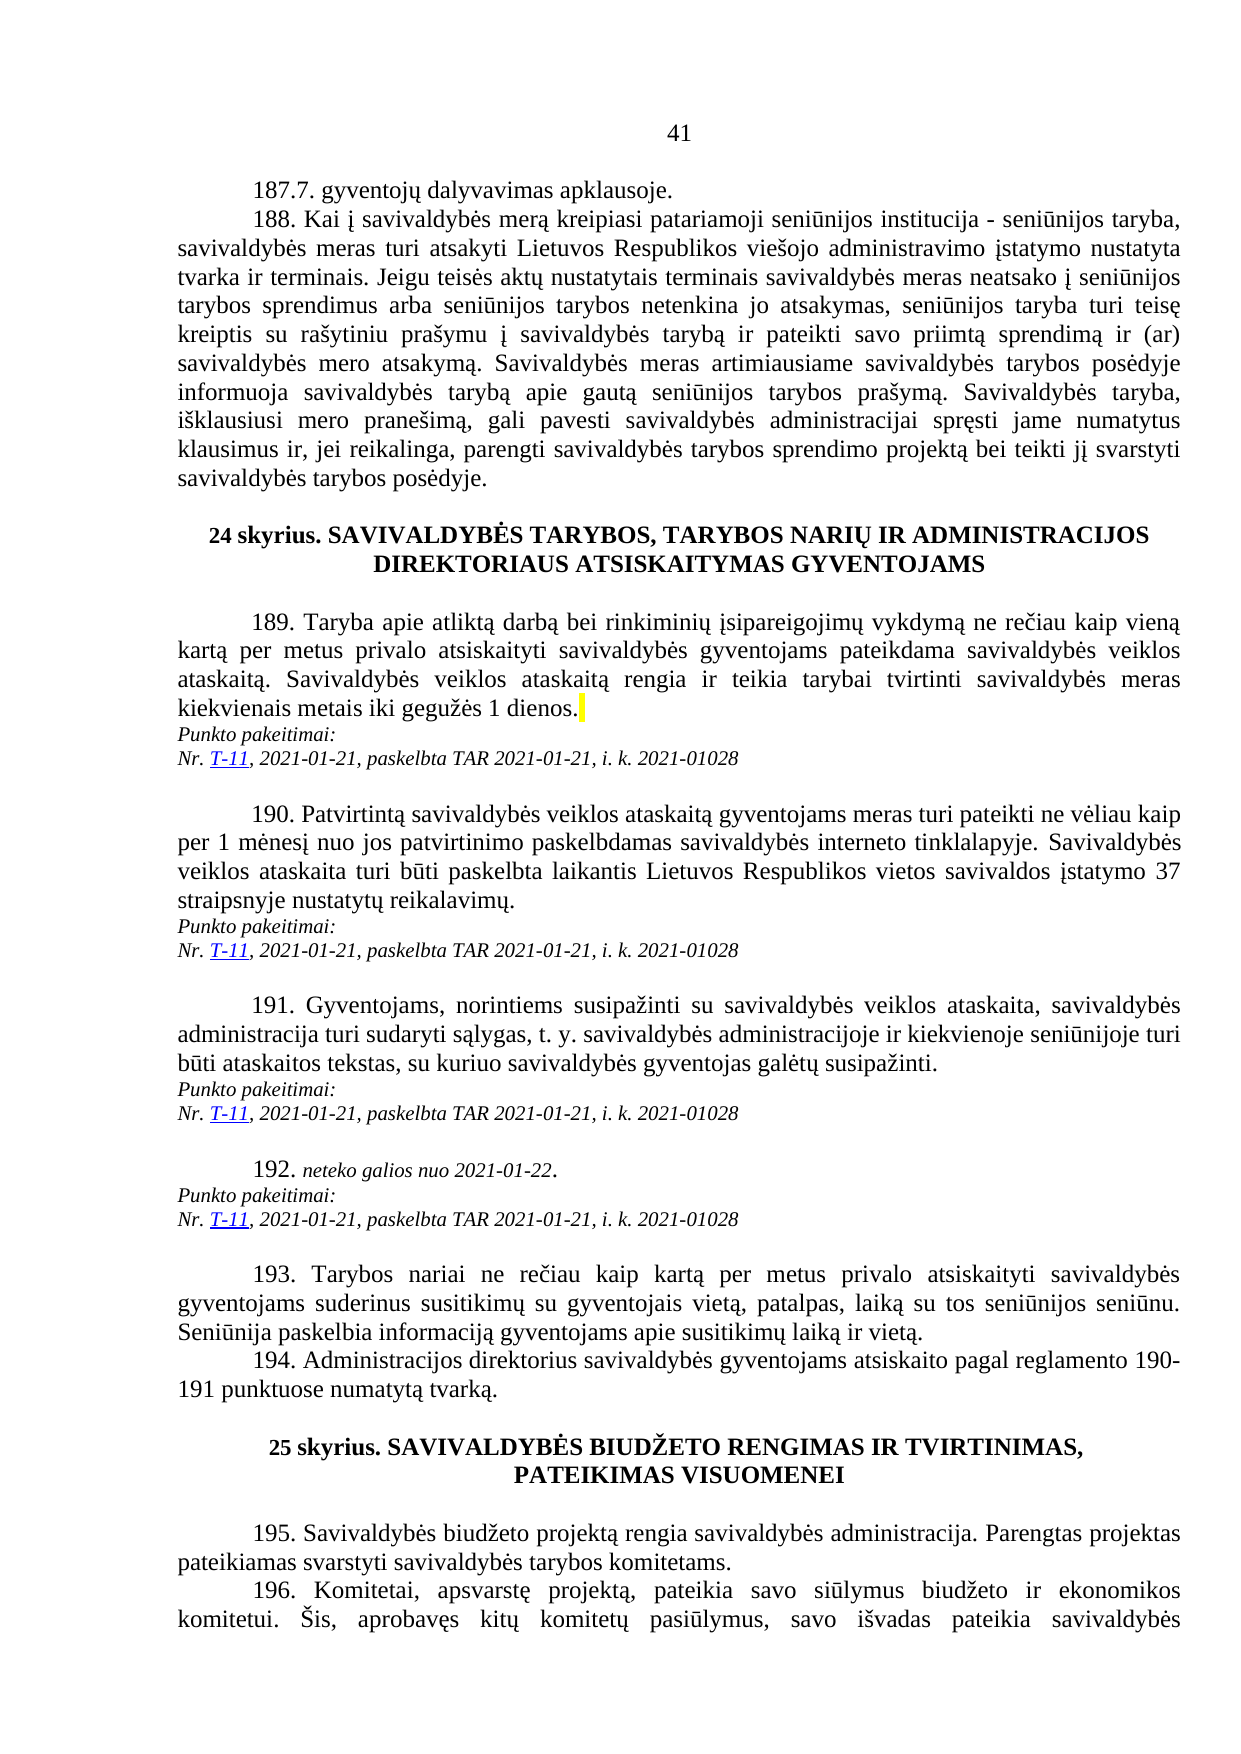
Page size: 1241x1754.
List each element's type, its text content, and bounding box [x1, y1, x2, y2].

text 194. Administracijos direktorius savivaldybės gyventojams atsiskaito pagal reglamento 190-191 punktuose numatytą tvarką. [177, 1346, 1181, 1403]
text Punkto pakeitimai: [177, 1077, 1181, 1101]
text Punkto pakeitimai: [177, 914, 1181, 938]
text 25 skyrius. SAVIVALDYBĖS BIUDŽETO RENGIMAS IR TVIRTINIMAS, PATEIKIMAS VISUOMENEI [177, 1432, 1181, 1489]
text Punkto pakeitimai: [177, 1182, 1181, 1207]
text 190. Patvirtintą savivaldybės veiklos ataskaitą gyventojams meras turi pateikti ne vėliau kaip per 1 mėnesį nuo jos patvirtinimo paskelbdamas savivaldybės interneto tinklalapyje. Savivaldybės veiklos ataskaita turi būti paskelbta laikantis Lietuvos Respublikos vietos savivaldos įstatymo 37 straipsnyje nustatytų reikalavimų. [177, 799, 1181, 914]
text Nr. T-11, 2021-01-21, paskelbta TAR 2021-01-21, i. k. 2021-01028 [177, 1207, 1181, 1231]
text 187.7. gyventojų dalyvavimas apklausoje. [177, 176, 1181, 204]
text Punkto pakeitimai: [177, 722, 1181, 746]
text 193. Tarybos nariai ne rečiau kaip kartą per metus privalo atsiskaityti savivaldybės gyventojams suderinus susitikimų su gyventojais vietą, patalpas, laiką su tos seniūnijos seniūnu. Seniūnija paskelbia informaciją gyventojams apie susitikimų laiką ir vietą. [177, 1259, 1181, 1346]
text Nr. T-11, 2021-01-21, paskelbta TAR 2021-01-21, i. k. 2021-01028 [177, 746, 1181, 770]
text 196. Komitetai, apsvarstę projektą, pateikia savo siūlymus biudžeto ir ekonomikos komitetui. Šis, aprobavęs kitų komitetų pasiūlymus, savo išvadas pateikia savivaldybės [177, 1576, 1181, 1633]
text 191. Gyventojams, norintiems susipažinti su savivaldybės veiklos ataskaita, savivaldybės administracija turi sudaryti sąlygas, t. y. savivaldybės administracijoje ir kiekvienoje seniūnijoje turi būti ataskaitos tekstas, su kuriuo savivaldybės gyventojas galėtų susipažinti. [177, 991, 1181, 1077]
text Nr. T-11, 2021-01-21, paskelbta TAR 2021-01-21, i. k. 2021-01028 [177, 938, 1181, 962]
text Nr. T-11, 2021-01-21, paskelbta TAR 2021-01-21, i. k. 2021-01028 [177, 1101, 1181, 1125]
text 192. neteko galios nuo 2021-01-22. [177, 1154, 1181, 1182]
text 24 skyrius. SAVIVALDYBĖS TARYBOS, TARYBOS NARIŲ IR ADMINISTRACIJOS DIREKTORIAUS ATSISKAITYMAS GYVENTOJAMS [177, 521, 1181, 578]
text 195. Savivaldybės biudžeto projektą rengia savivaldybės administracija. Parengtas projektas pateikiamas svarstyti savivaldybės tarybos komitetams. [177, 1518, 1181, 1576]
text 189. Taryba apie atliktą darbą bei rinkiminių įsipareigojimų vykdymą ne rečiau kaip vieną kartą per metus privalo atsiskaityti savivaldybės gyventojams pateikdama savivaldybės veiklos ataskaitą. Savivaldybės veiklos ataskaitą rengia ir teikia tarybai tvirtinti savivaldybės meras kiekvienais metais iki gegužės 1 dienos. [177, 607, 1181, 722]
text 188. Kai į savivaldybės merą kreipiasi patariamoji seniūnijos institucija - seniūnijos taryba, savivaldybės meras turi atsakyti Lietuvos Respublikos viešojo administravimo įstatymo nustatyta tvarka ir terminais. Jeigu teisės aktų nustatytais terminais savivaldybės meras neatsako į seniūnijos tarybos sprendimus arba seniūnijos tarybos netenkina jo atsakymas, seniūnijos taryba turi teisę kreiptis su rašytiniu prašymu į savivaldybės tarybą ir pateikti savo priimtą sprendimą ir (ar) savivaldybės mero atsakymą. Savivaldybės meras artimiausiame savivaldybės tarybos posėdyje informuoja savivaldybės tarybą apie gautą seniūnijos tarybos prašymą. Savivaldybės taryba, išklausiusi mero pranešimą, gali pavesti savivaldybės administracijai spręsti jame numatytus klausimus ir, jei reikalinga, parengti savivaldybės tarybos sprendimo projektą bei teikti jį svarstyti savivaldybės tarybos posėdyje. [177, 204, 1181, 492]
